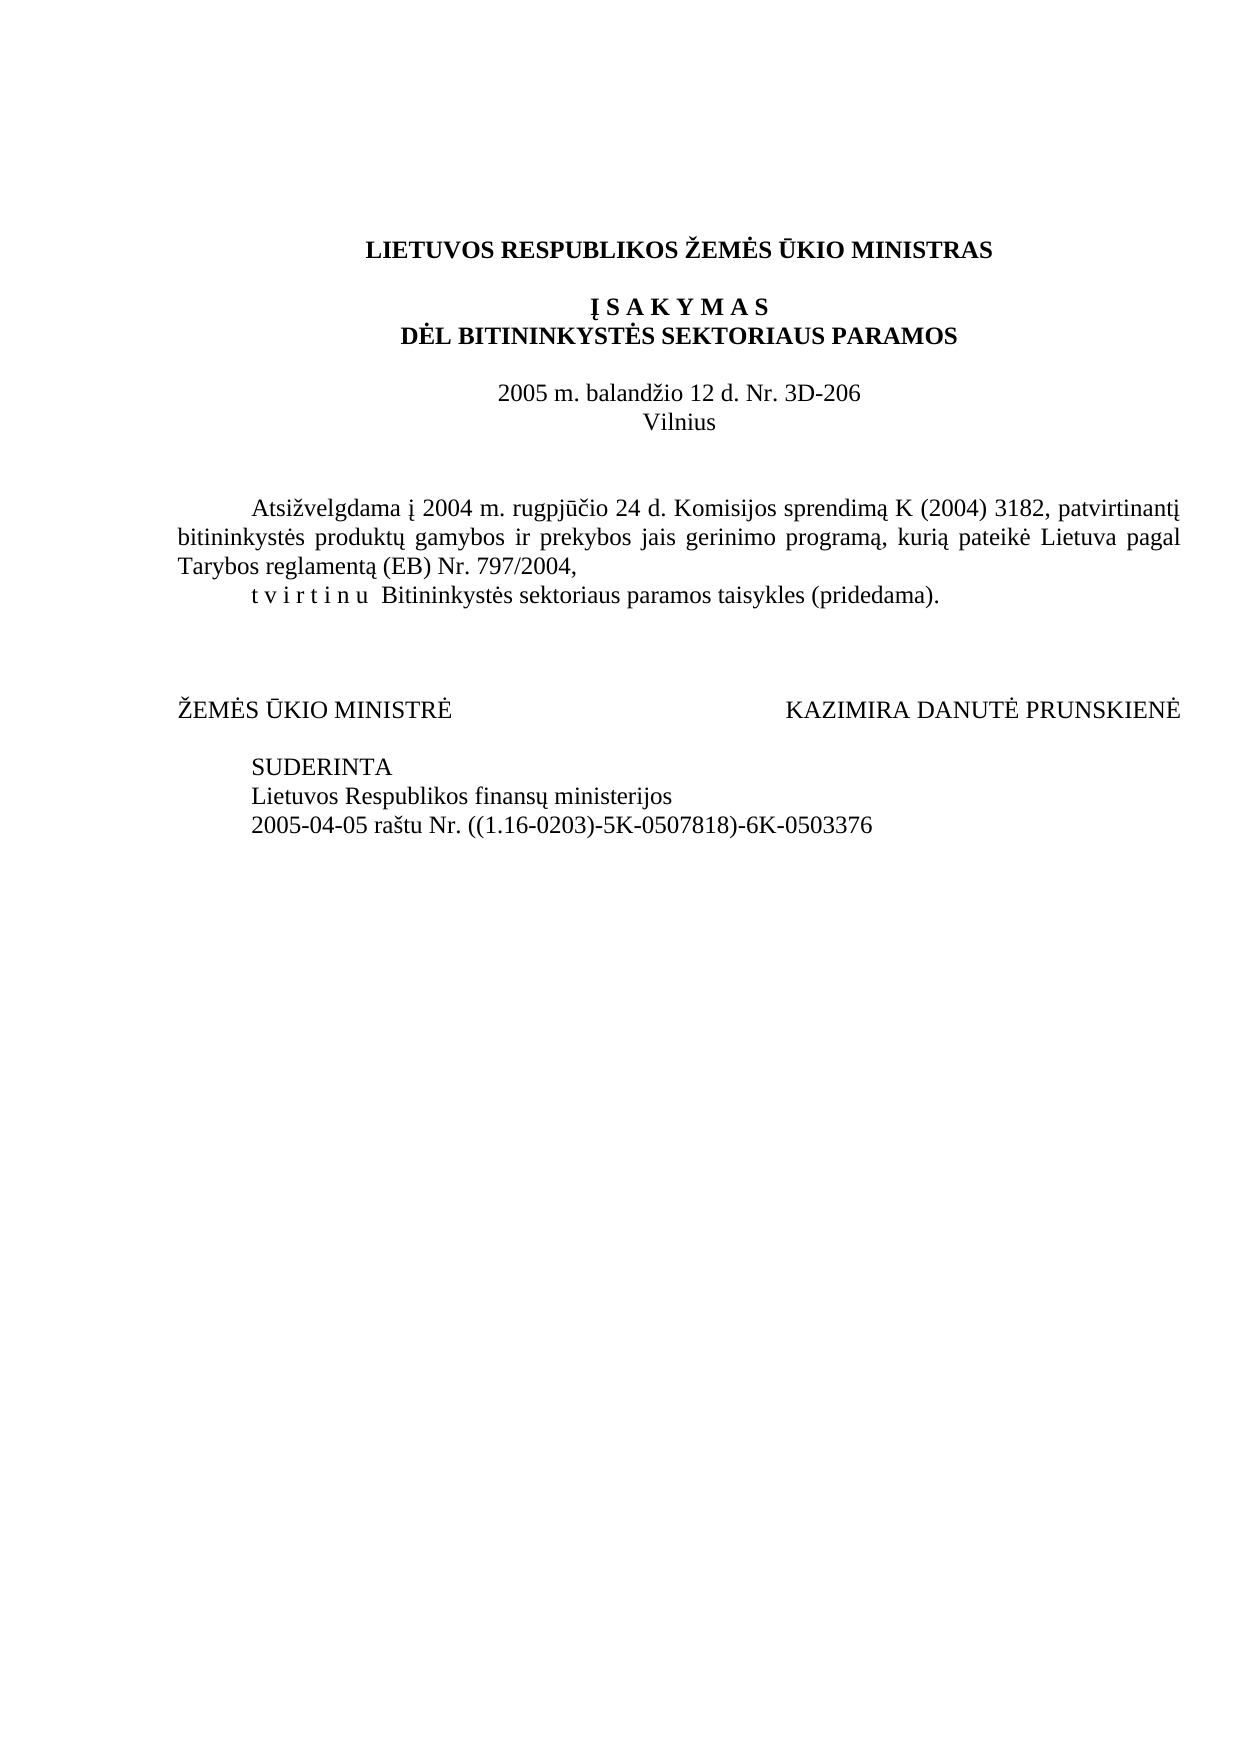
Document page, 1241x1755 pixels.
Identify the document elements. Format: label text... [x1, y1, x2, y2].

text ŽEMĖS ŪKIO MINISTRĖ KAZIMIRA DANUTĖ PRUNSKIENĖ [177, 695, 1181, 723]
text Atsižvelgdama į 2004 m. rugpjūčio 24 d. Komisijos sprendimą K (2004) 3182, patvirtinantį bitininkystės produktų gamybos ir prekybos jais gerinimo programą, kurią pateikė Lietuva pagal Tarybos reglamentą (EB) Nr. 797/2004, [177, 493, 1181, 580]
text Į S A K Y M A S [177, 292, 1181, 321]
text 2005-04-05 raštu Nr. ((1.16-0203)-5K-0507818)-6K-0503376 [177, 810, 1181, 838]
text SUDERINTA [177, 752, 1181, 781]
text tvirtinu Bitininkystės sektoriaus paramos taisykles (pridedama). [177, 580, 1181, 608]
text DĖL BITININKYSTĖS SEKTORIAUS PARAMOS [177, 321, 1181, 350]
text Lietuvos Respublikos finansų ministerijos [177, 781, 1181, 810]
text Vilnius [177, 407, 1181, 436]
text 2005 m. balandžio 12 d. Nr. 3D-206 [177, 378, 1181, 407]
text LIETUVOS RESPUBLIKOS ŽEMĖS ŪKIO MINISTRAS [177, 235, 1181, 263]
